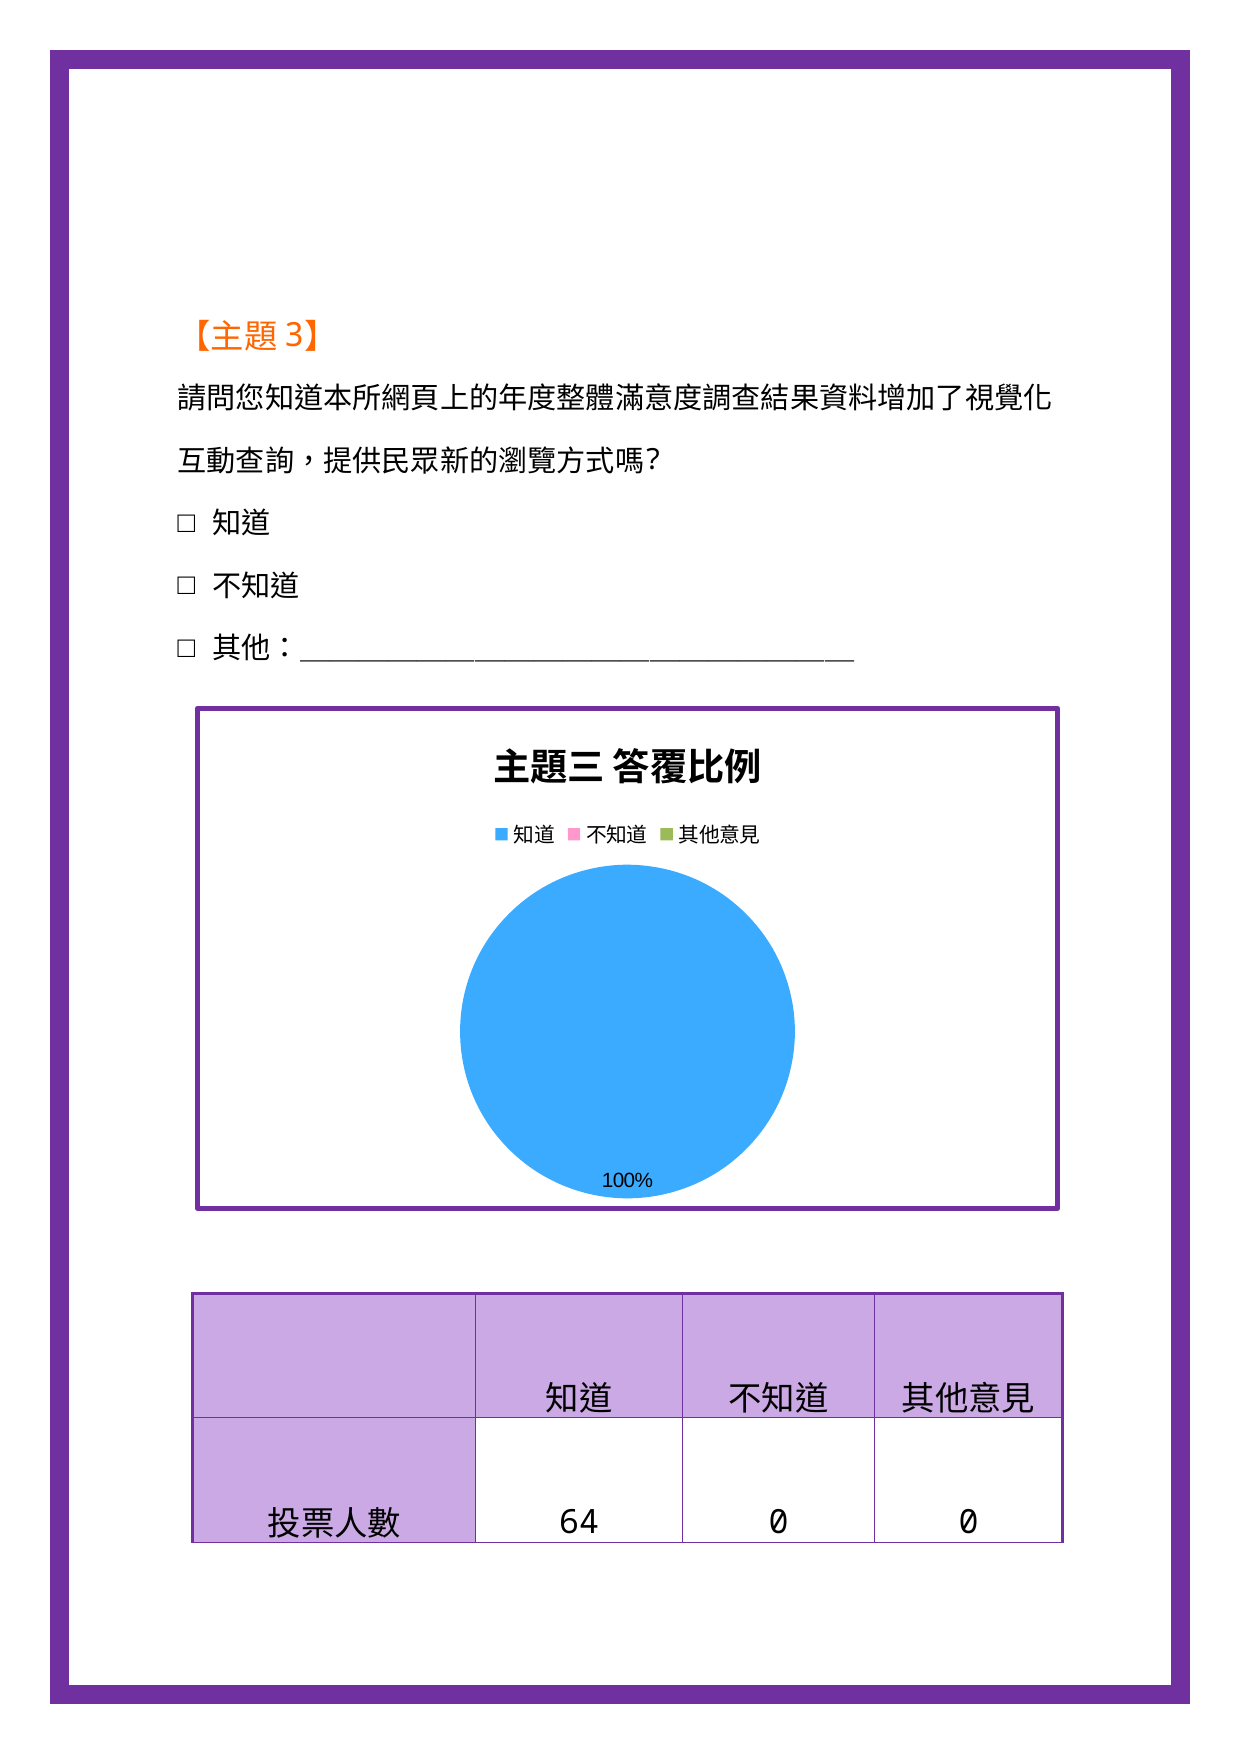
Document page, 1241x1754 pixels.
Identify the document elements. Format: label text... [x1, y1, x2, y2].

text □ 其他：＿＿＿＿＿＿＿＿＿＿＿＿＿＿＿＿＿＿＿ [177, 604, 1078, 667]
table_cell 64 [476, 1418, 682, 1542]
text 【主題3】 [177, 292, 1078, 354]
table_header [194, 1295, 475, 1417]
table_header 知道 [476, 1295, 682, 1417]
text □ 不知道 [177, 542, 1078, 604]
text 請問您知道本所網頁上的年度整體滿意度調查結果資料增加了視覺化互動查詢，提供民眾新的瀏覽方式嗎? [177, 354, 1078, 479]
table_cell 0 [875, 1418, 1061, 1542]
table_header 其他意見 [875, 1295, 1061, 1417]
table_cell 投票人數 [194, 1418, 475, 1542]
text □ 知道 [177, 479, 1078, 542]
table_cell 0 [683, 1418, 874, 1542]
table_header 不知道 [683, 1295, 874, 1417]
